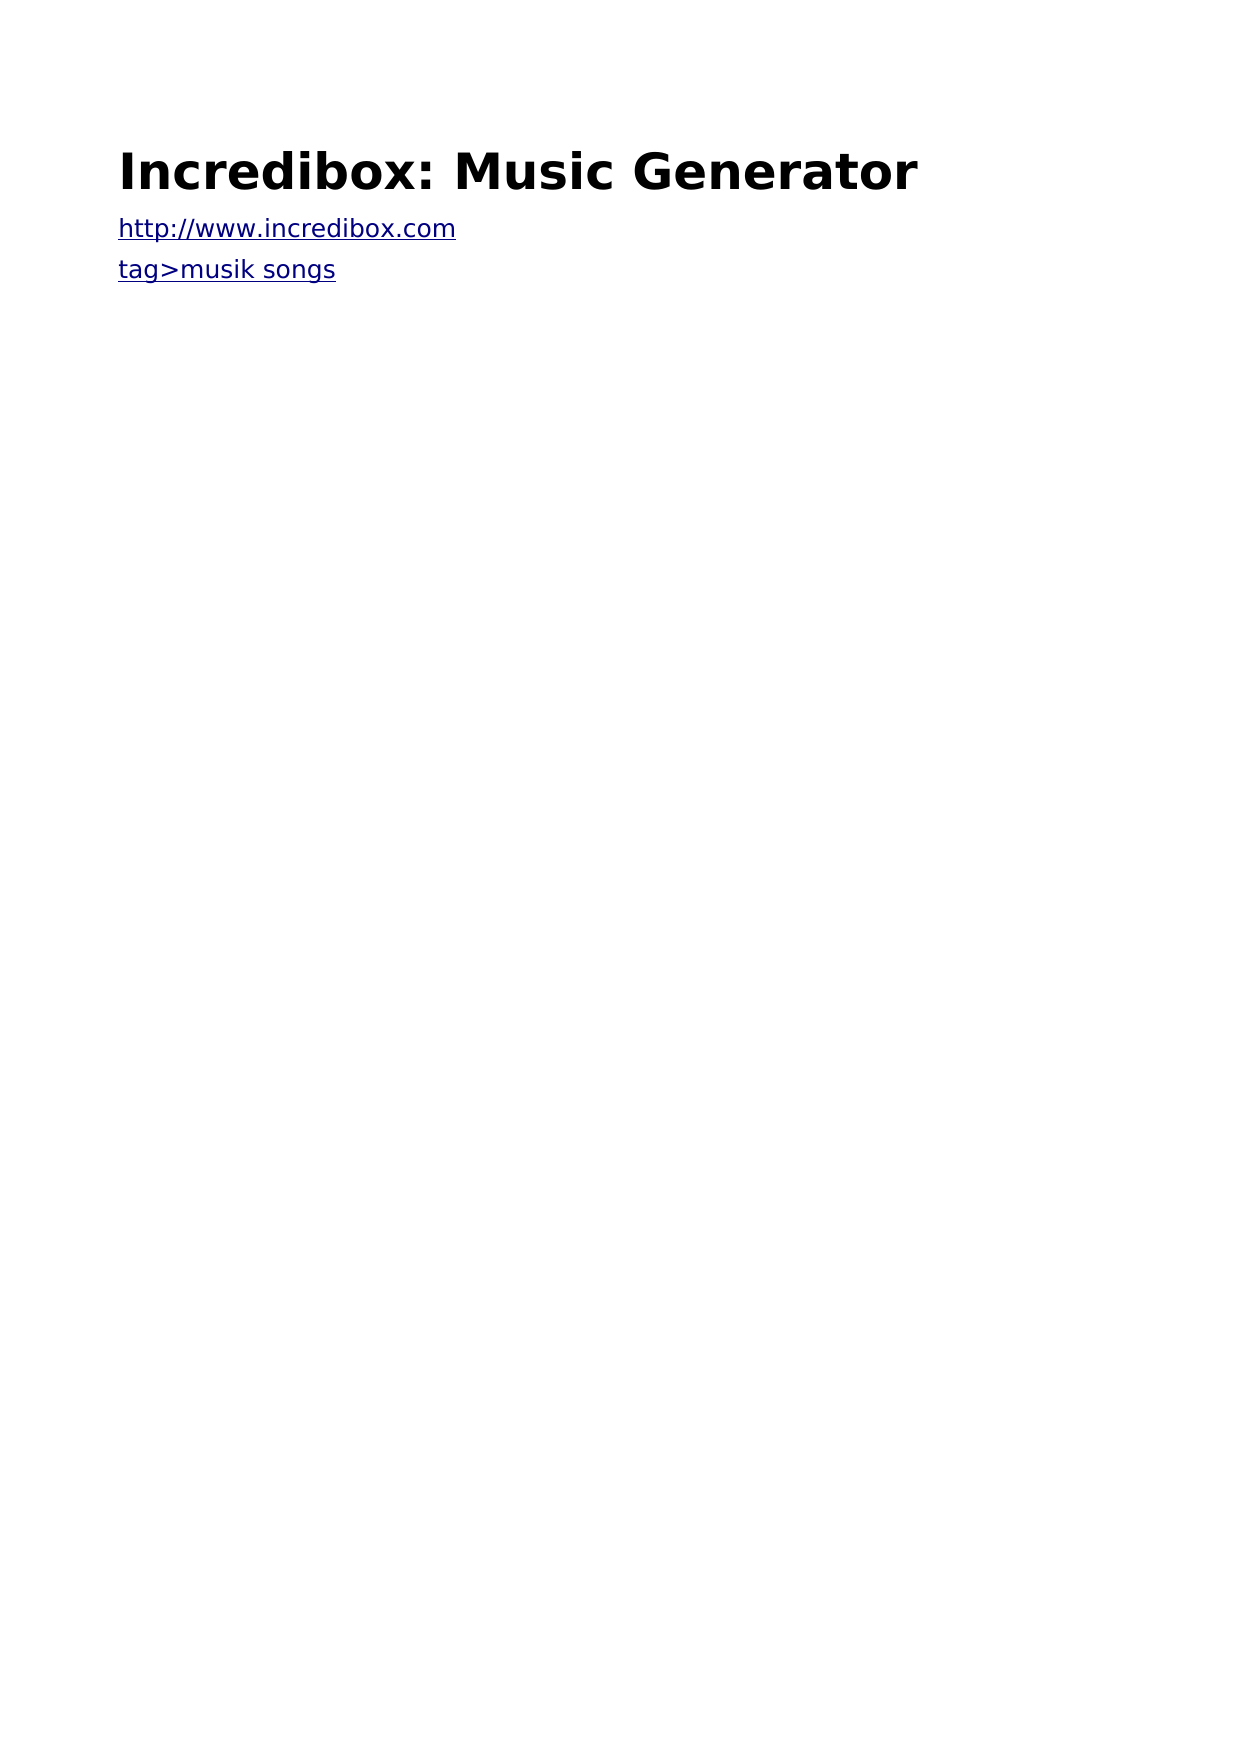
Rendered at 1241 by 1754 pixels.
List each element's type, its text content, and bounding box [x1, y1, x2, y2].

text http://www.incredibox.com [118, 214, 1122, 243]
text tag>musik songs [118, 256, 1122, 285]
subtitle Incredibox: Music Generator [118, 143, 1122, 201]
